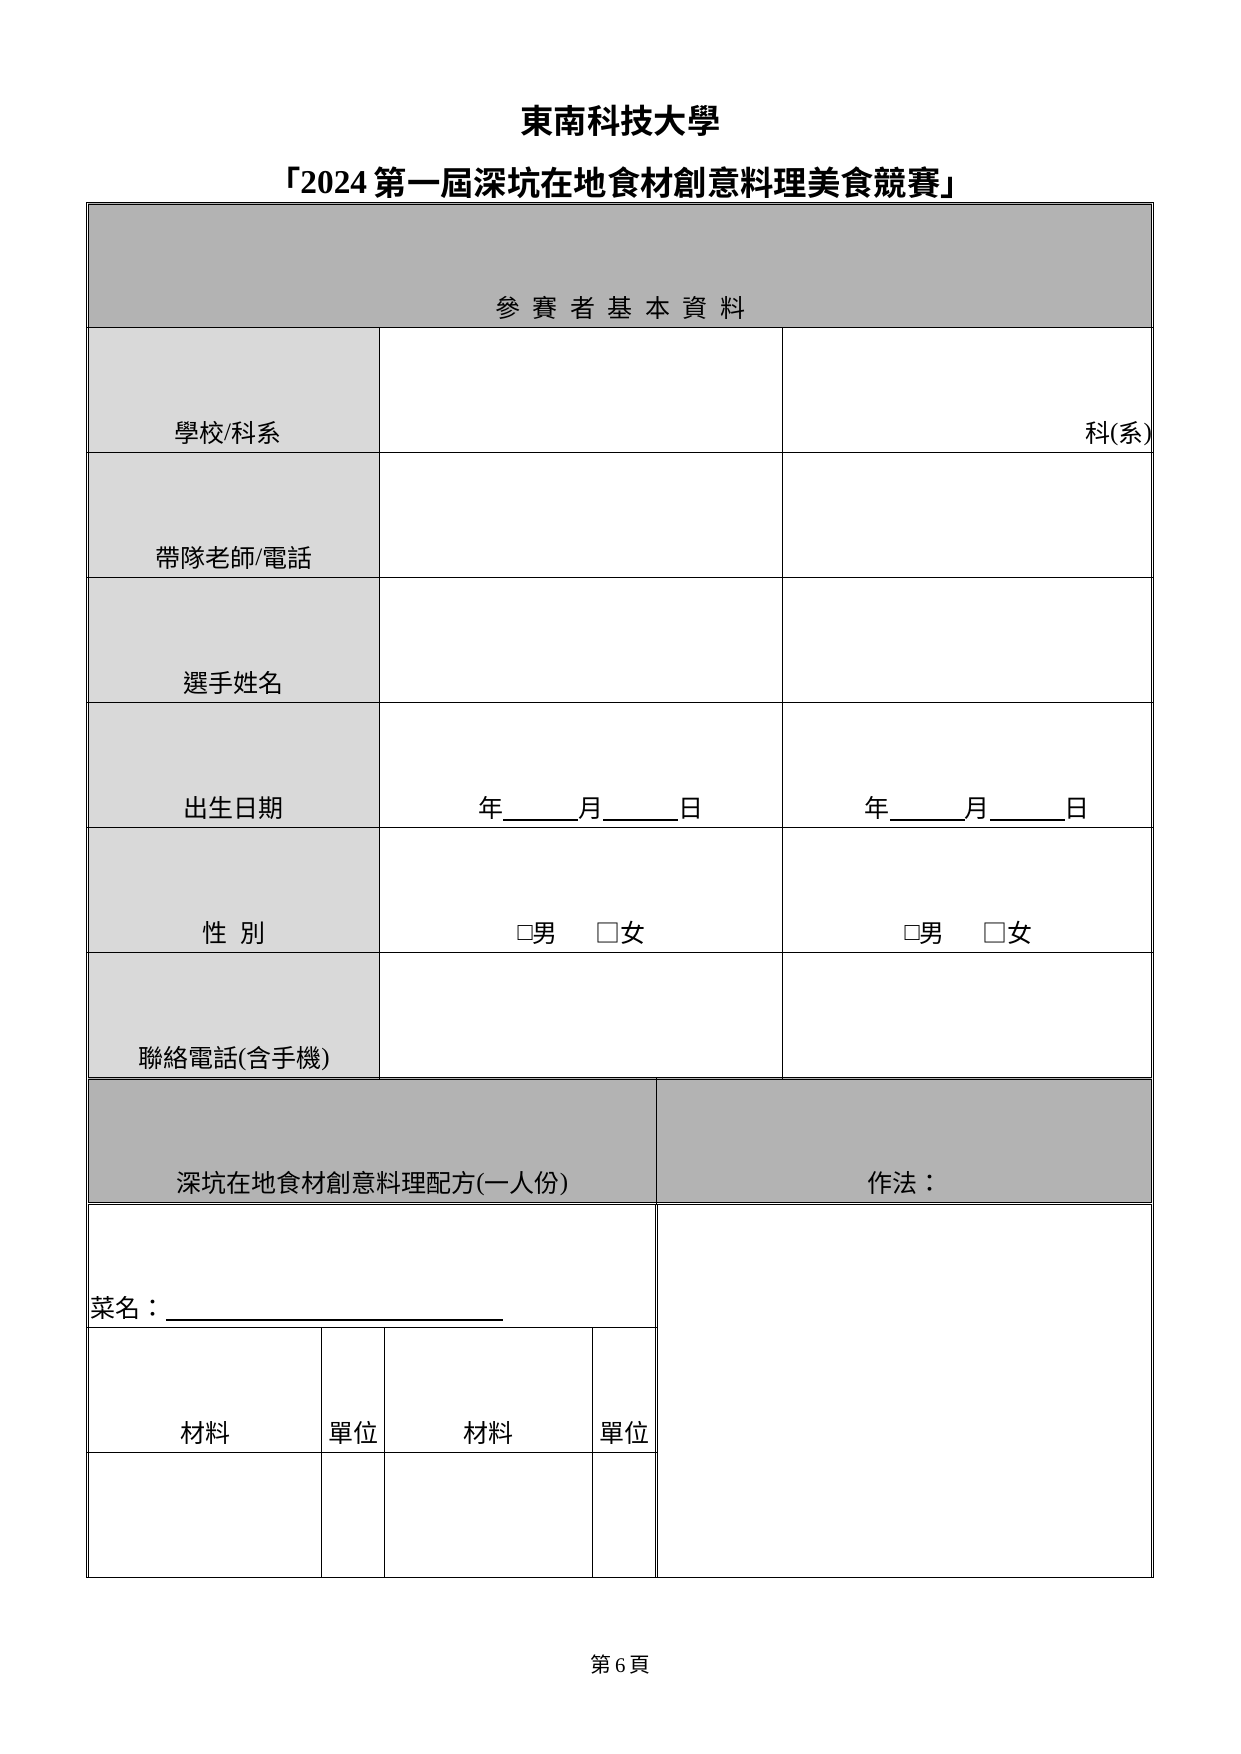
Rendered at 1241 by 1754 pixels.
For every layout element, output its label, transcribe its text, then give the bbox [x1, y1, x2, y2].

table_cell 出生日期 [89, 703, 379, 827]
table_cell [658, 1205, 1151, 1577]
table_cell 聯絡電話(含手機) [89, 953, 379, 1077]
table_cell [783, 578, 1151, 702]
table_cell 學校/科系 [89, 328, 379, 452]
table_cell 單位 [593, 1328, 655, 1452]
table_cell 深坑在地食材創意料理配方(一人份) [89, 1080, 656, 1202]
table_cell [380, 453, 782, 577]
table_cell 帶隊老師/電話 [89, 453, 379, 577]
table_cell [322, 1453, 384, 1577]
table_cell 單位 [322, 1328, 384, 1452]
table_cell 科(系) [783, 328, 1151, 452]
table_cell [89, 1453, 321, 1577]
table_cell 選手姓名 [89, 578, 379, 702]
table_cell [783, 453, 1151, 577]
table_cell [380, 328, 782, 452]
table_cell 菜名： [89, 1205, 655, 1327]
table_header 參 賽 者 基 本 資 料 [89, 205, 1151, 327]
text 東南科技大學 [112, 77, 1128, 139]
table_cell [380, 578, 782, 702]
table_cell □男 □女 [380, 828, 782, 952]
table_cell 材料 [385, 1328, 592, 1452]
table_cell 年 月 日 [380, 703, 782, 827]
table_cell 年 月 日 [783, 703, 1151, 827]
table_cell □男 □女 [783, 828, 1151, 952]
table_cell [380, 953, 782, 1077]
text 「2024第一屆深坑在地食材創意料理美食競賽」 [112, 139, 1128, 202]
table_cell 性 別 [89, 828, 379, 952]
table_cell 材料 [89, 1328, 321, 1452]
table_cell [783, 953, 1151, 1077]
table_cell 作法： [657, 1080, 1151, 1202]
table_cell [593, 1453, 655, 1577]
table_cell [385, 1453, 592, 1577]
